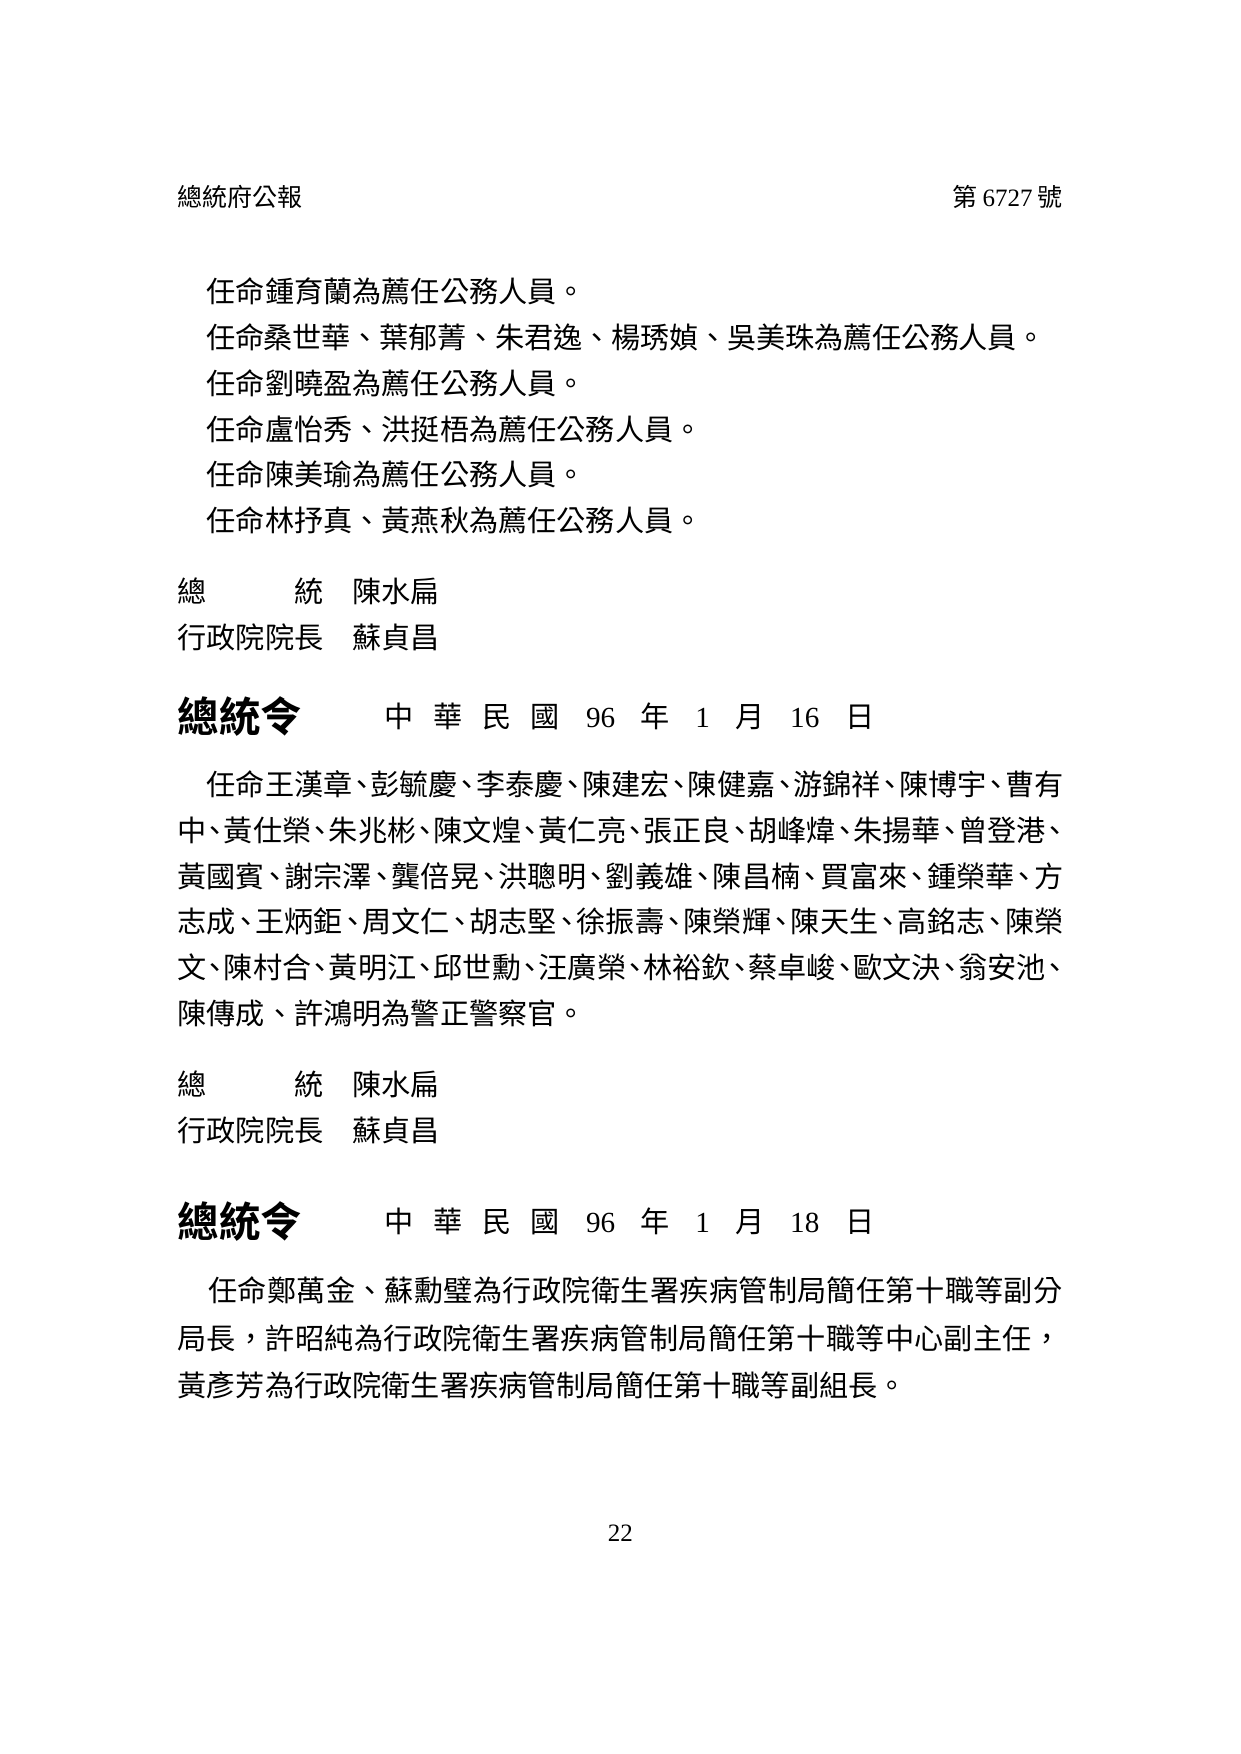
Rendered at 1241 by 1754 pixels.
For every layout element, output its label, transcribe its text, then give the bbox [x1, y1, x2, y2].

text 任命桑世華、葉郁菁、朱君逸、楊琇媜、吳美珠為薦任公務人員。 [177, 312, 1063, 357]
text 任命鍾育蘭為薦任公務人員。 [177, 266, 1063, 312]
text 任命陳美瑜為薦任公務人員。 [177, 449, 1063, 495]
text 任命鄭萬金、蘇勳璧為行政院衛生署疾病管制局簡任第十職等副分局長，許昭純為行政院衛生署疾病管制局簡任第十職等中心副主任，黃彥芳為行政院衛生署疾病管制局簡任第十職等副組長。 [177, 1264, 1063, 1406]
text 任命王漢章、彭毓慶、李泰慶、陳建宏、陳健嘉、游錦祥、陳博宇、曹有中、黃仕榮、朱兆彬、陳文煌、黃仁亮、張正良、胡峰煒、朱揚華、曾登港、黃國賓、謝宗澤、龔倍晃、洪聰明、劉義雄、陳昌楠、買富來、鍾榮華、方志成、王炳鉅、周文仁、胡志堅、徐振壽、陳榮輝、陳天生、高銘志、陳榮文、陳村合、黃明江、邱世勳、汪廣榮、林裕欽、蔡卓峻、歐文決、翁安池、陳傳成、許鴻明為警正警察官。 [177, 759, 1063, 1034]
table_header 總統令 [174, 1175, 381, 1264]
text 行政院院長 蘇貞昌 [177, 612, 1063, 657]
table_header 中華民國96年1月16日 [381, 670, 877, 759]
table_header 中華民國96年1月18日 [381, 1175, 877, 1264]
text 總 統 陳水扁 [177, 1059, 1063, 1104]
text 總 統 陳水扁 [177, 566, 1063, 612]
text 行政院院長 蘇貞昌 [177, 1104, 1063, 1150]
table_header 總統令 [174, 670, 381, 759]
text 任命林抒真、黃燕秋為薦任公務人員。 [177, 495, 1063, 541]
text 任命劉曉盈為薦任公務人員。 [177, 357, 1063, 403]
text 任命盧怡秀、洪挺梧為薦任公務人員。 [177, 403, 1063, 449]
